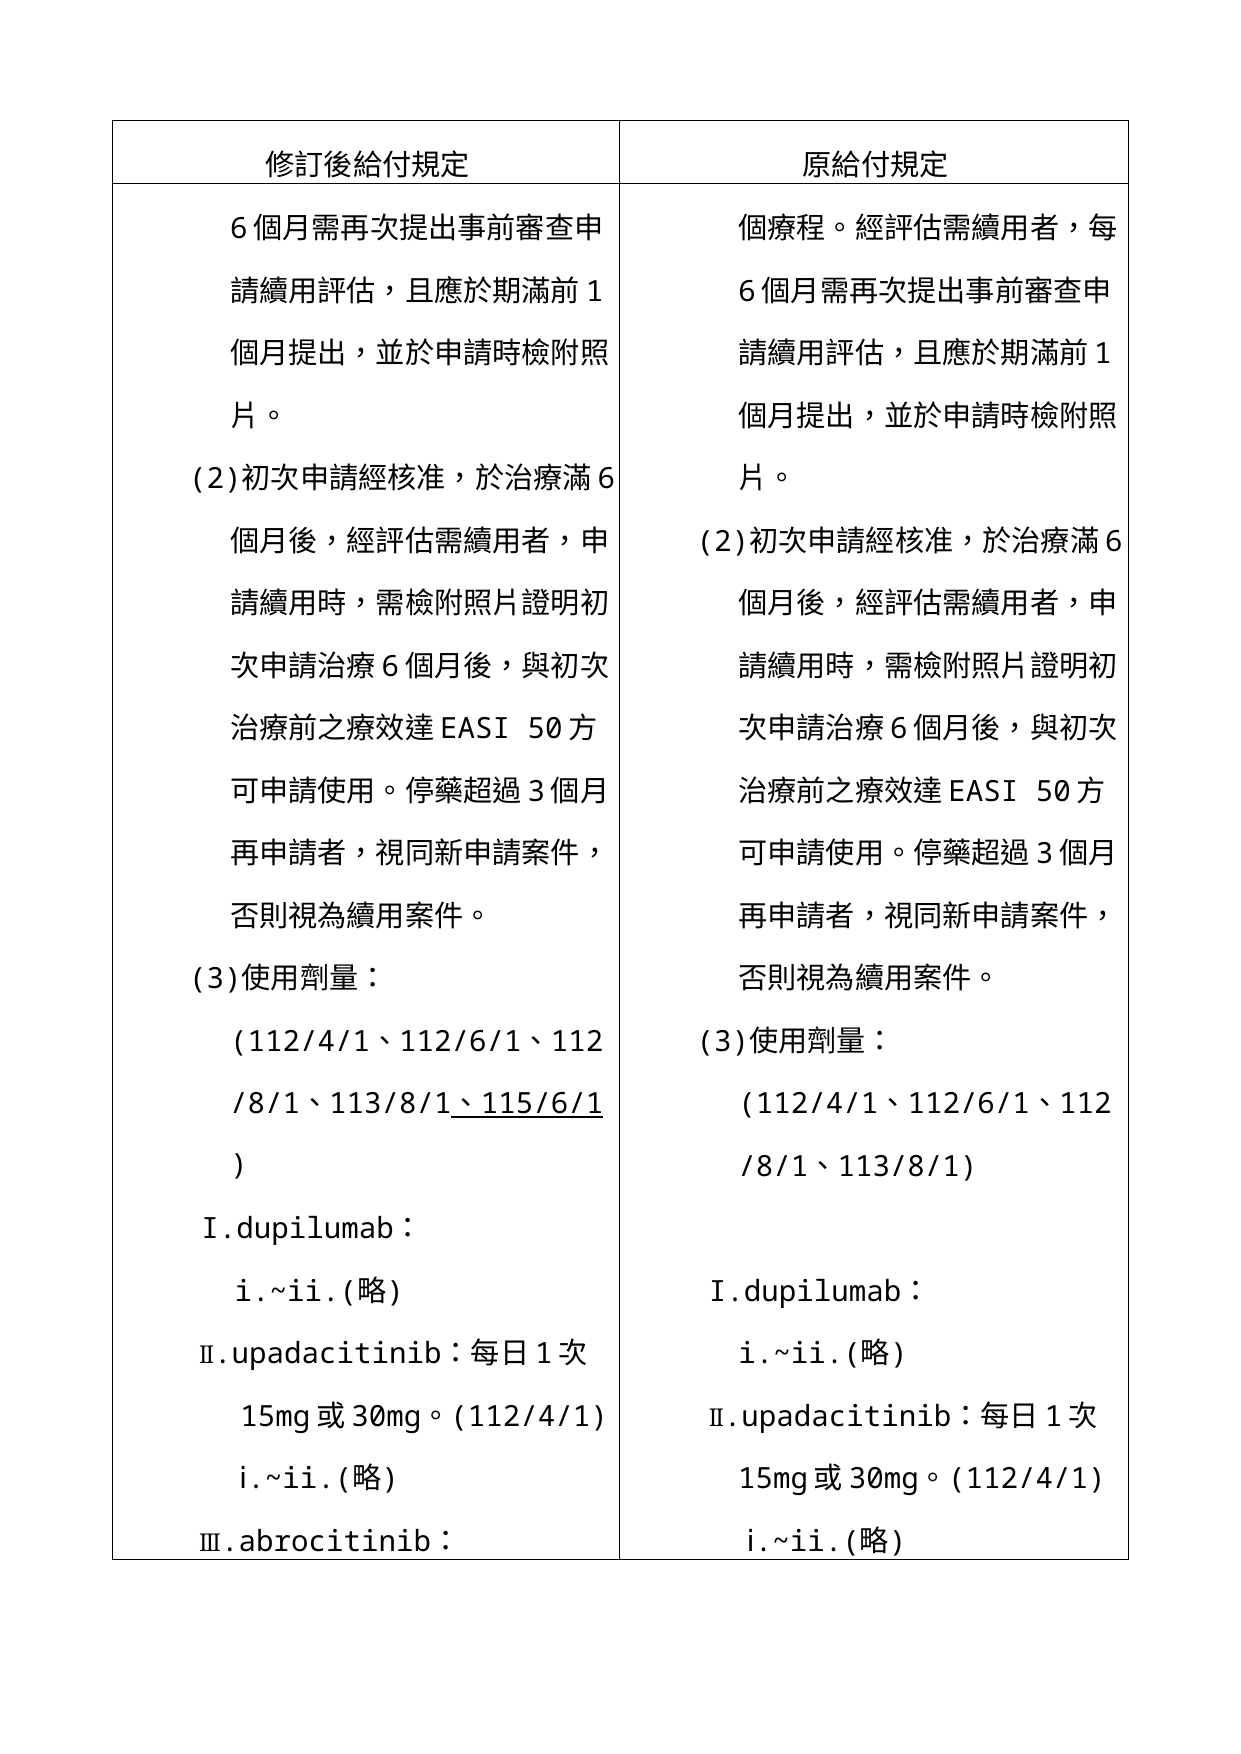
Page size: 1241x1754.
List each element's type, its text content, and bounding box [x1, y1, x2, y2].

table_cell 6個月需再次提出事前審查申請續用評估，且應於期滿前1個月提出，並於申請時檢附照片。 (2)初次申請經核准，於治療滿6個月後，經評估需續用者，申請續用時，需檢附照片證明初次申請治療6個月後，與初次治療前之療效達EASI 50方可申請使用。停藥超過3個月再申請者，視同新申請案件，否則視為續用案件。 (3)使用劑量：(112/4/1、112/6/1、112/8/1、113/8/1、115/6/1) I.dupilumab： i.~ii.(略) Ⅱ.upadacitinib：每日1次15mg或30mg。(112/4/1) ⅰ.~ii.(略) Ⅲ.abrocitinib： [113, 184, 619, 1559]
table_header 原給付規定 [620, 121, 1128, 183]
table_cell 個療程。經評估需續用者，每6個月需再次提出事前審查申請續用評估，且應於期滿前1個月提出，並於申請時檢附照片。 (2)初次申請經核准，於治療滿6個月後，經評估需續用者，申請續用時，需檢附照片證明初次申請治療6個月後，與初次治療前之療效達EASI 50方可申請使用。停藥超過3個月再申請者，視同新申請案件，否則視為續用案件。 (3)使用劑量：(112/4/1、112/6/1、112/8/1、113/8/1) I.dupilumab： i.~ii.(略) Ⅱ.upadacitinib：每日1次15mg或30mg。(112/4/1) ⅰ.~ii.(略) [620, 184, 1128, 1559]
table_header 修訂後給付規定 [113, 121, 619, 183]
